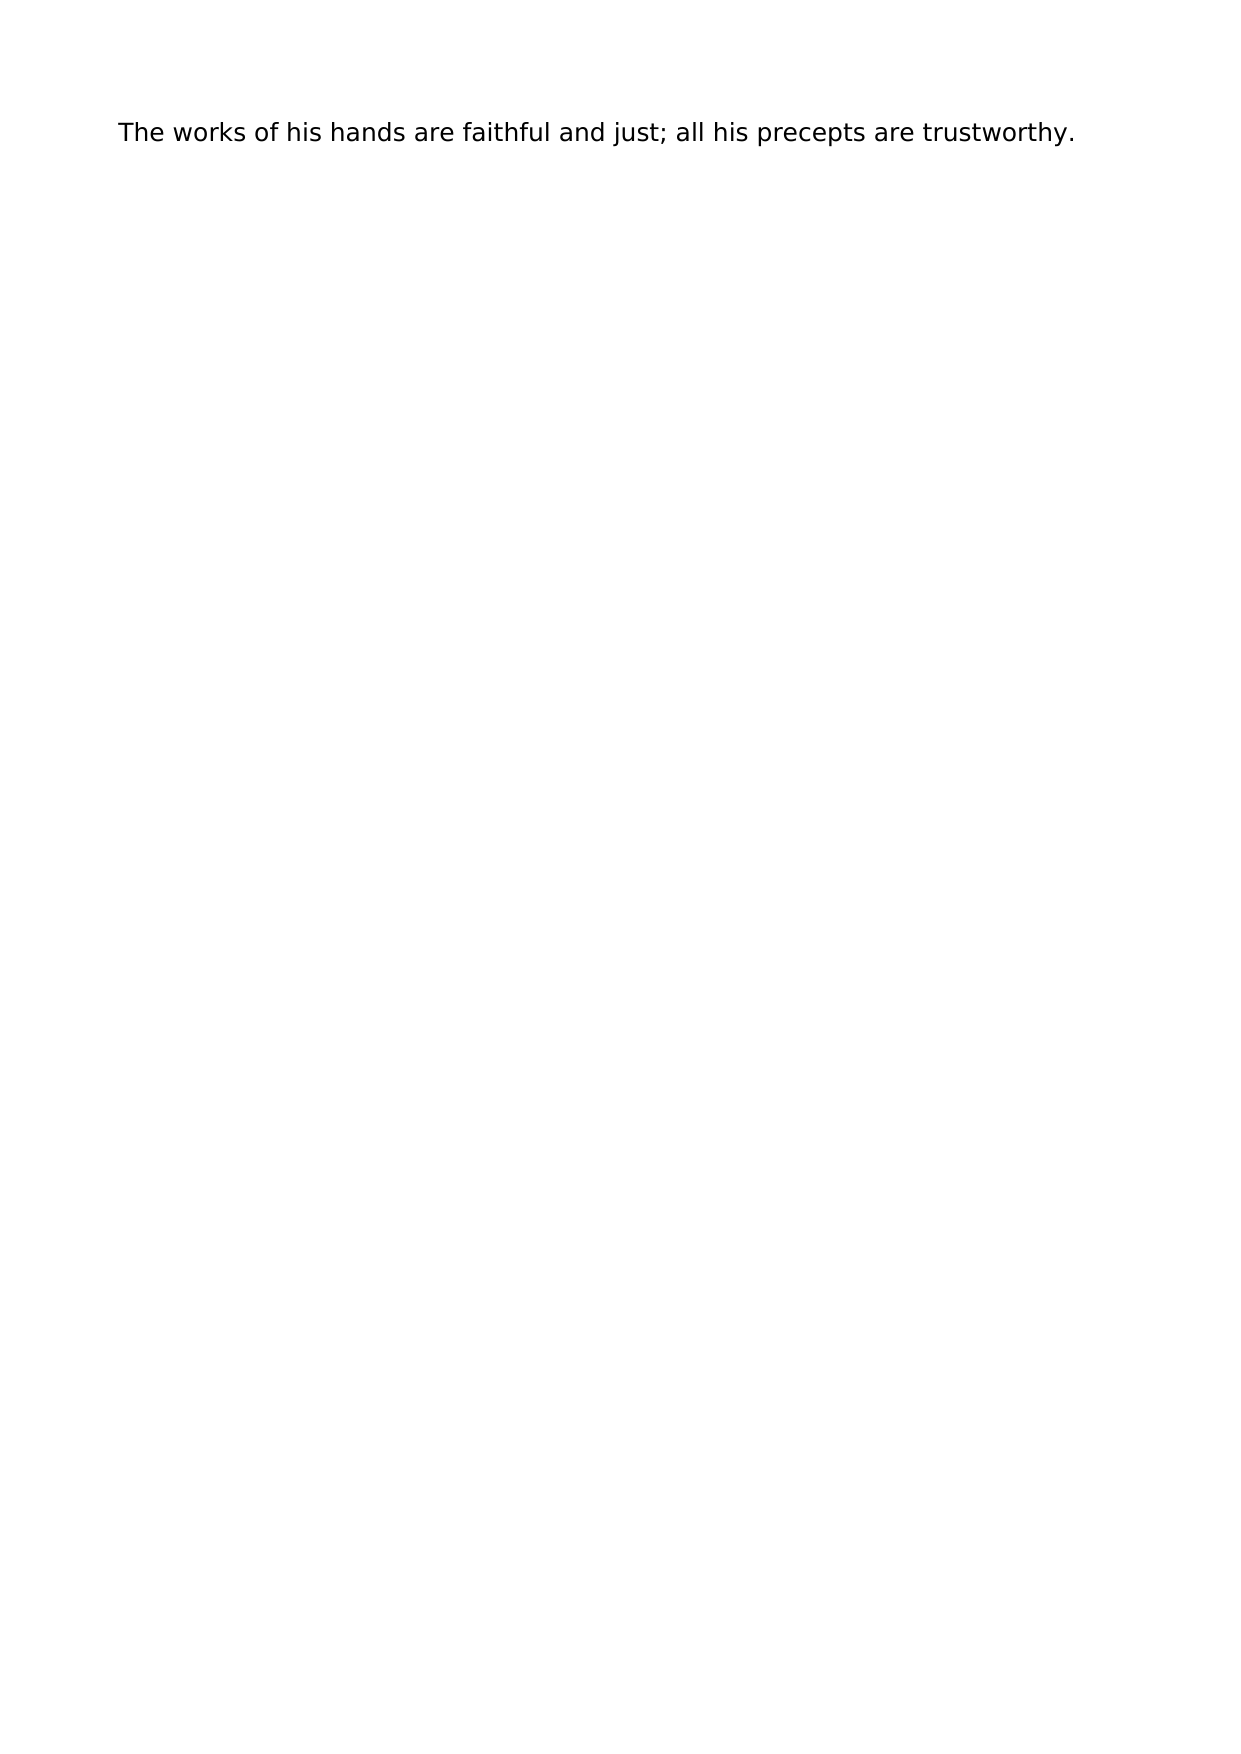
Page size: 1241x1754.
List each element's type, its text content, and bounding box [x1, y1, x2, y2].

text The works of his hands are faithful and just; all his precepts are trustworthy. [118, 118, 1122, 147]
